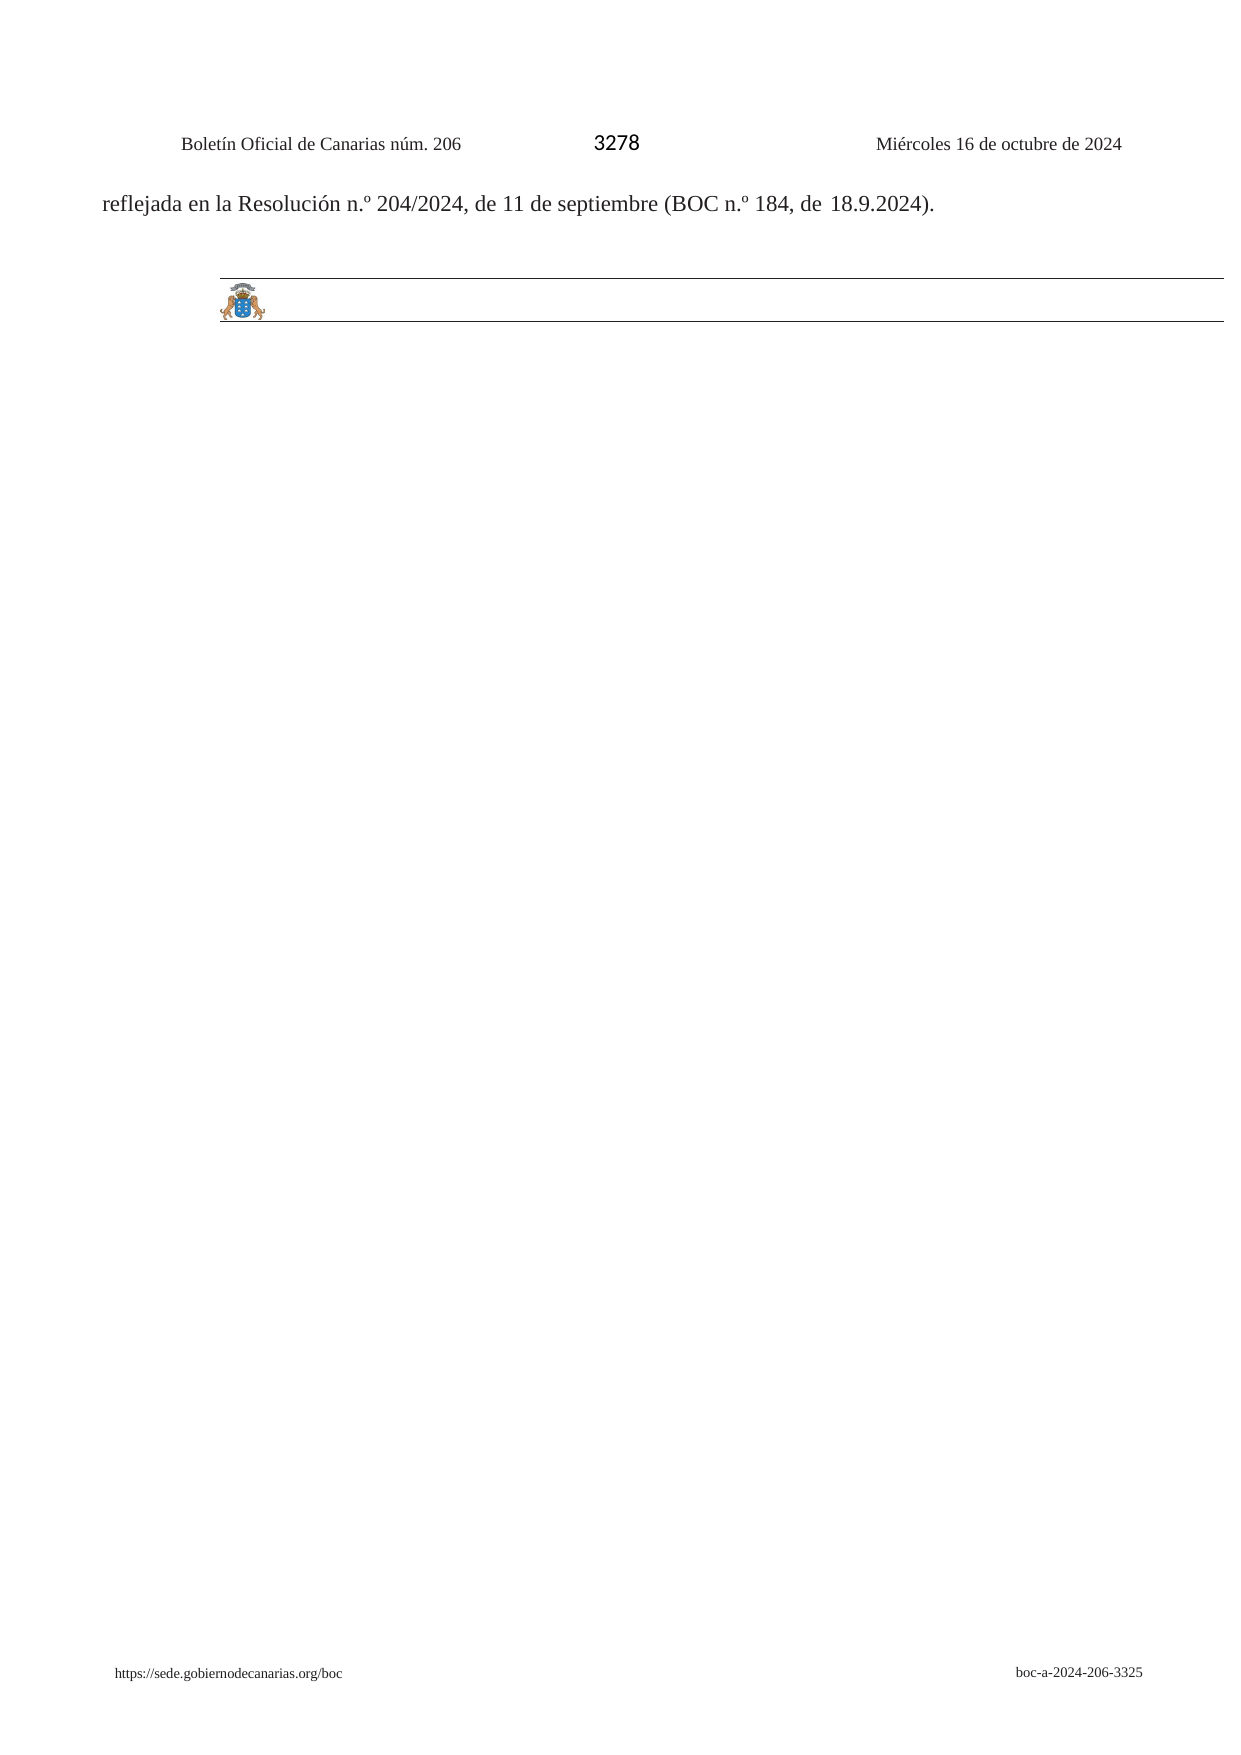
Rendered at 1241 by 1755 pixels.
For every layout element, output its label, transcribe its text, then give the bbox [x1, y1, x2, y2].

text reflejada en la Resolución n.º 204/2024, de 11 de septiembre (BOC n.º 184, de 18.9.2024). [102, 190, 1034, 216]
